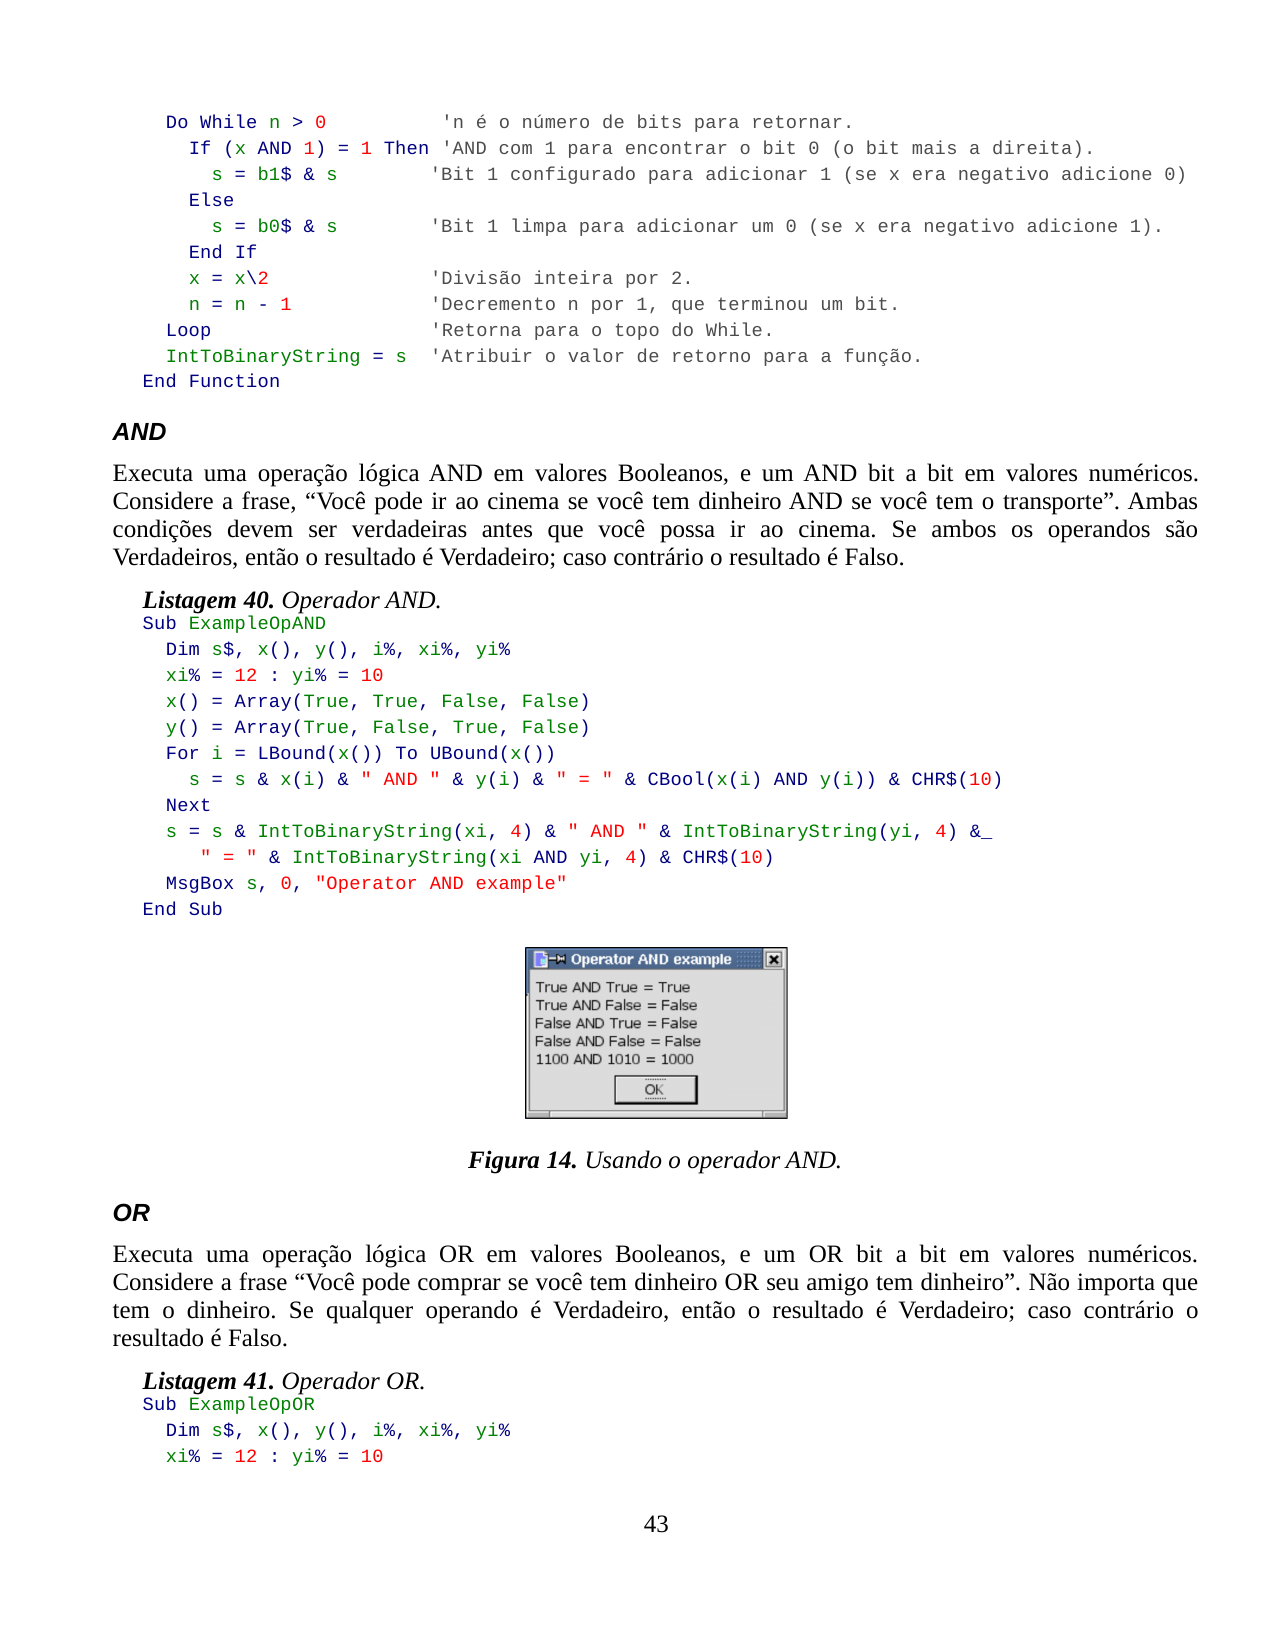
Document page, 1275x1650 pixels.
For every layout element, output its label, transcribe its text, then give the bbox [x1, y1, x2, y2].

text Sub ExampleOpAND [142, 614, 1200, 635]
text xi% = 12 : yi% = 10 [142, 666, 1200, 687]
text Executa uma operação lógica AND em valores Booleanos, e um AND bit a bit em valores numéricos. Considere a frase, “Você pode ir ao cinema se você tem dinheiro AND se você tem o transporte”. Ambas condições devem ser verdadeiras antes que você possa ir ao cinema. Se ambos os operandos são Verdadeiros, então o resultado é Verdadeiro; caso contrário o resultado é Falso. [112, 459, 1200, 571]
text s = b0$ & s 'Bit 1 limpa para adicionar um 0 (se x era negativo adicione 1). [142, 216, 1200, 238]
text x = x\2 'Divisão inteira por 2. [142, 268, 1200, 289]
text n = n - 1 'Decremento n por 1, que terminou um bit. [142, 294, 1200, 316]
text Dim s$, x(), y(), i%, xi%, yi% [142, 640, 1200, 661]
text " = " & IntToBinaryString(xi AND yi, 4) & CHR$(10) [142, 847, 1200, 869]
list Listagem 40. Operador AND. [142, 586, 1200, 614]
text MsgBox s, 0, "Operator AND example" [142, 873, 1200, 894]
text Next [142, 795, 1200, 817]
text xi% = 12 : yi% = 10 [142, 1446, 1200, 1468]
list Listagem 41. Operador OR. [142, 1367, 1200, 1394]
text x() = Array(True, True, False, False) [142, 692, 1200, 713]
picture [525, 947, 788, 1119]
text Else [142, 190, 1200, 212]
text y() = Array(True, False, True, False) [142, 717, 1200, 739]
text s = s & x(i) & " AND " & y(i) & " = " & CBool(x(i) AND y(i)) & CHR$(10) [142, 769, 1200, 791]
text End Function [142, 372, 1200, 393]
text Dim s$, x(), y(), i%, xi%, yi% [142, 1421, 1200, 1442]
text s = s & IntToBinaryString(xi, 4) & " AND " & IntToBinaryString(yi, 4) &_ [142, 821, 1200, 843]
text s = b1$ & s 'Bit 1 configurado para adicionar 1 (se x era negativo adicione 0) [142, 164, 1200, 186]
text Executa uma operação lógica OR em valores Booleanos, e um OR bit a bit em valores numéricos. Considere a frase “Você pode comprar se você tem dinheiro OR seu amigo tem dinheiro”. Não importa que tem o dinheiro. Se qualquer operando é Verdadeiro, então o resultado é Verdadeiro; caso contrário o resultado é Falso. [112, 1240, 1200, 1352]
text Figura 14. Usando o operador AND. [112, 1146, 1200, 1174]
text If (x AND 1) = 1 Then 'AND com 1 para encontrar o bit 0 (o bit mais a direita). [142, 138, 1200, 160]
subtitle OR [112, 1199, 1200, 1227]
text Sub ExampleOpOR [142, 1394, 1200, 1416]
text Loop 'Retorna para o topo do While. [142, 320, 1200, 341]
text IntToBinaryString = s 'Atribuir o valor de retorno para a função. [142, 346, 1200, 367]
text For i = LBound(x()) To UBound(x()) [142, 743, 1200, 765]
subtitle AND [112, 418, 1200, 446]
text End If [142, 242, 1200, 264]
text Do While n > 0 'n é o número de bits para retornar. [142, 112, 1200, 134]
text End Sub [142, 899, 1200, 921]
